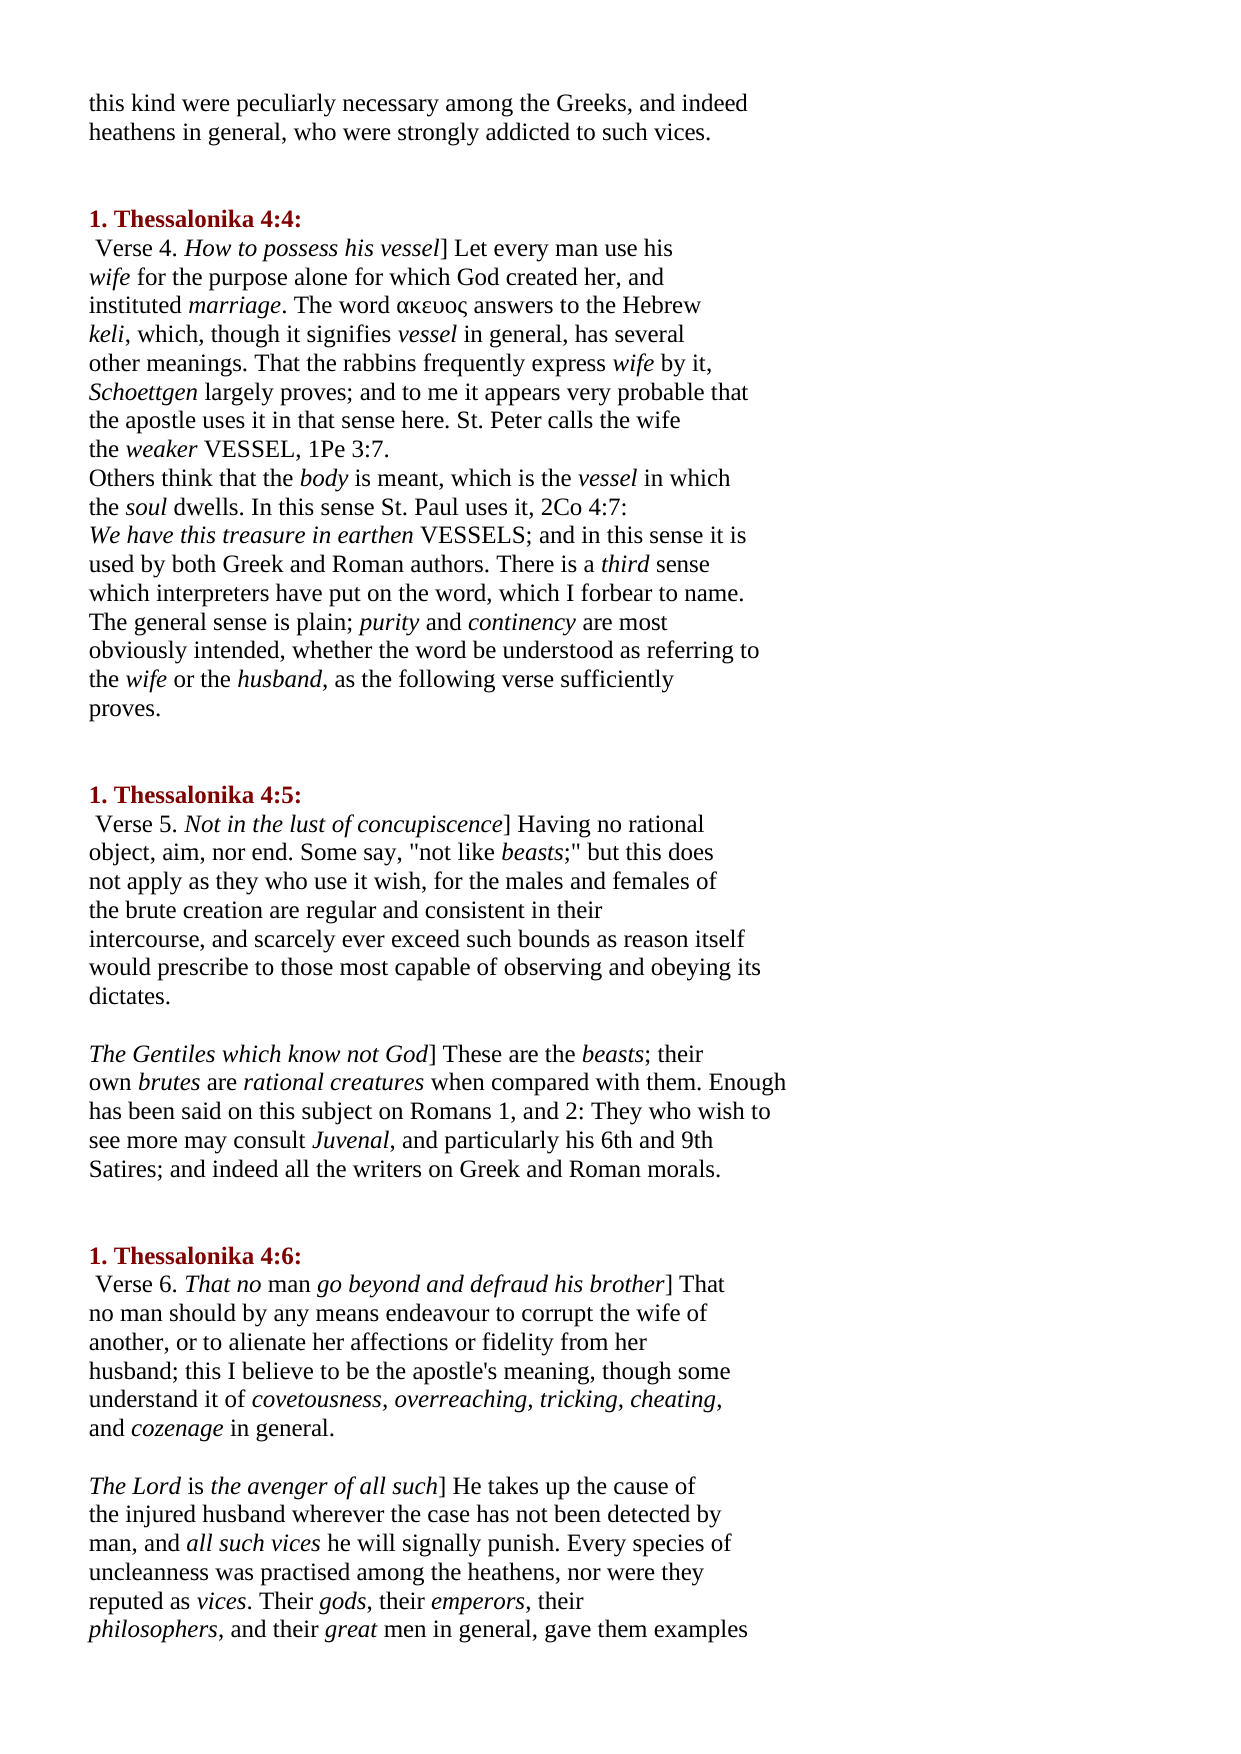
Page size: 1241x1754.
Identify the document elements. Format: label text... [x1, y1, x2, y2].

text Verse 5. Not in the lust of concupiscence] Having no rational object, aim, nor end. Some say, "not like beasts;" but this does not apply as they who use it wish, for the males and females of the brute creation are regular and consistent in their intercourse, and scarcely ever exceed such bounds as reason itself would prescribe to those most capable of observing and obeying its dictates. The Gentiles which know not God] These are the beasts; their own brutes are rational creatures when compared with them. Enough has been said on this subject on Romans 1, and 2: They who wish to see more may consult Juvenal, and particularly his 6th and 9th Satires; and indeed all the writers on Greek and Roman morals. [88, 809, 1152, 1211]
text Verse 4. How to possess his vessel] Let every man use his wife for the purpose alone for which God created her, and instituted marriage. The word ακευος answers to the Hebrew keli, which, though it signifies vessel in general, has several other meanings. That the rabbins frequently express wife by it, Schoettgen largely proves; and to me it appears very probable that the apostle uses it in that sense here. St. Peter calls the wife the weaker VESSEL, 1Pe 3:7. Others think that the body is meant, which is the vessel in which the soul dwells. In this sense St. Paul uses it, 2Co 4:7: We have this treasure in earthen VESSELS; and in this sense it is used by both Greek and Roman authors. There is a third sense which interpreters have put on the word, which I forbear to name. The general sense is plain; purity and continency are most obviously intended, whether the word be understood as referring to the wife or the husband, as the following verse sufficiently proves. [88, 233, 1152, 751]
text Verse 6. That no man go beyond and defraud his brother] That no man should by any means endeavour to corrupt the wife of another, or to alienate her affections or fidelity from her husband; this I believe to be the apostle's meaning, though some understand it of covetousness, overreaching, tricking, cheating, and cozenage in general. The Lord is the avenger of all such] He takes up the cause of the injured husband wherever the case has not been detected by man, and all such vices he will signally punish. Every species of uncleanness was practised among the heathens, nor were they reputed as vices. Their gods, their emperors, their philosophers, and their great men in general, gave them examples [88, 1269, 1152, 1643]
text this kind were peculiarly necessary among the Greeks, and indeed heathens in general, who were strongly addicted to such vices. [88, 88, 1152, 175]
text 1. Thessalonika 4:6: [88, 1241, 1152, 1269]
text 1. Thessalonika 4:4: [88, 204, 1152, 233]
text 1. Thessalonika 4:5: [88, 780, 1152, 809]
